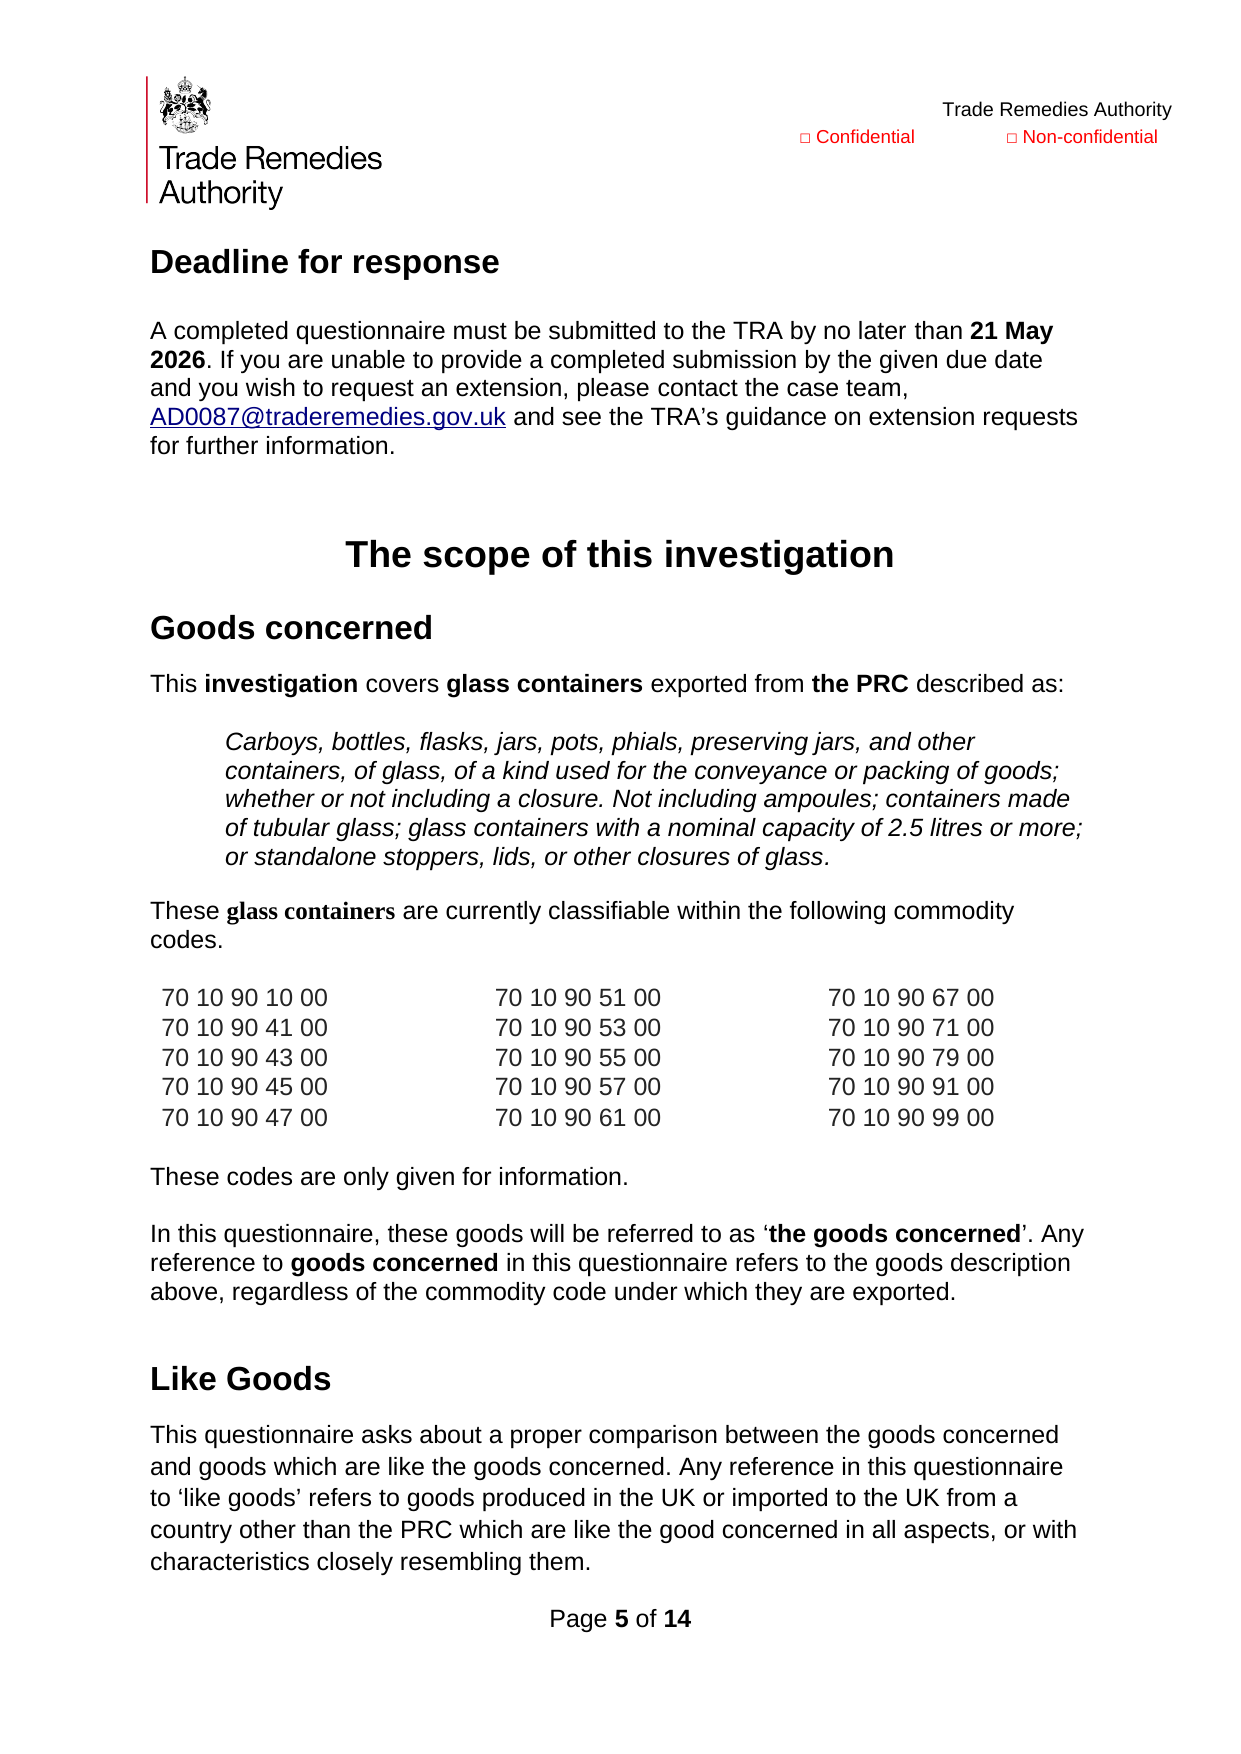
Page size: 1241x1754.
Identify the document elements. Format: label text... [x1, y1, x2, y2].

table_cell 70 10 90 53 00 [483, 1013, 816, 1043]
text A completed questionnaire must be submitted to the TRA by no later than 21 May 2026. If you are unable to provide a completed submission by the given due date and you wish to request an extension, please contact the case team, AD0087@traderemedies.gov.uk and see the TRA’s guidance on extension requests for further information. [150, 316, 1090, 460]
table_header 70 10 90 67 00 [816, 983, 1150, 1013]
text This questionnaire asks about a proper comparison between the goods concerned and goods which are like the goods concerned. Any reference in this questionnaire to ‘like goods’ refers to goods produced in the UK or imported to the UK from a country other than the PRC which are like the good concerned in all aspects, or with characteristics closely resembling them. [150, 1420, 1090, 1575]
table_header 70 10 90 10 00 [150, 983, 483, 1013]
table_cell 70 10 90 71 00 [816, 1013, 1150, 1043]
table_cell 70 10 90 55 00 [483, 1043, 816, 1072]
text Goods concerned [150, 608, 1090, 647]
text This investigation covers glass containers exported from the PRC described as: [150, 669, 1090, 698]
table_cell 70 10 90 45 00 [150, 1072, 483, 1102]
table_cell 70 10 90 43 00 [150, 1043, 483, 1072]
subtitle The scope of this investigation [150, 532, 1090, 575]
table_cell 70 10 90 61 00 [483, 1103, 816, 1133]
text Like Goods [150, 1359, 1090, 1398]
table_cell 70 10 90 41 00 [150, 1013, 483, 1043]
text Carboys, bottles, flasks, jars, pots, phials, preserving jars, and other containers, of glass, of a kind used for the conveyance or packing of goods; whether or not including a closure. Not including ampoules; containers made of tubular glass; glass containers with a nominal capacity of 2.5 litres or more; or standalone stoppers, lids, or other closures of glass. [225, 727, 1090, 871]
table_header 70 10 90 51 00 [483, 983, 816, 1013]
subtitle Deadline for response [150, 242, 1090, 280]
table_cell 70 10 90 91 00 [816, 1072, 1150, 1102]
text These codes are only given for information. [150, 1162, 1090, 1190]
table_cell 70 10 90 57 00 [483, 1072, 816, 1102]
table_cell 70 10 90 79 00 [816, 1043, 1150, 1072]
text In this questionnaire, these goods will be referred to as ‘the goods concerned’. Any reference to goods concerned in this questionnaire refers to the goods description above, regardless of the commodity code under which they are exported. [150, 1219, 1090, 1305]
table_cell 70 10 90 99 00 [816, 1103, 1150, 1133]
table_cell 70 10 90 47 00 [150, 1103, 483, 1133]
text These glass containers are currently classifiable within the following commodity codes. [150, 896, 1090, 954]
